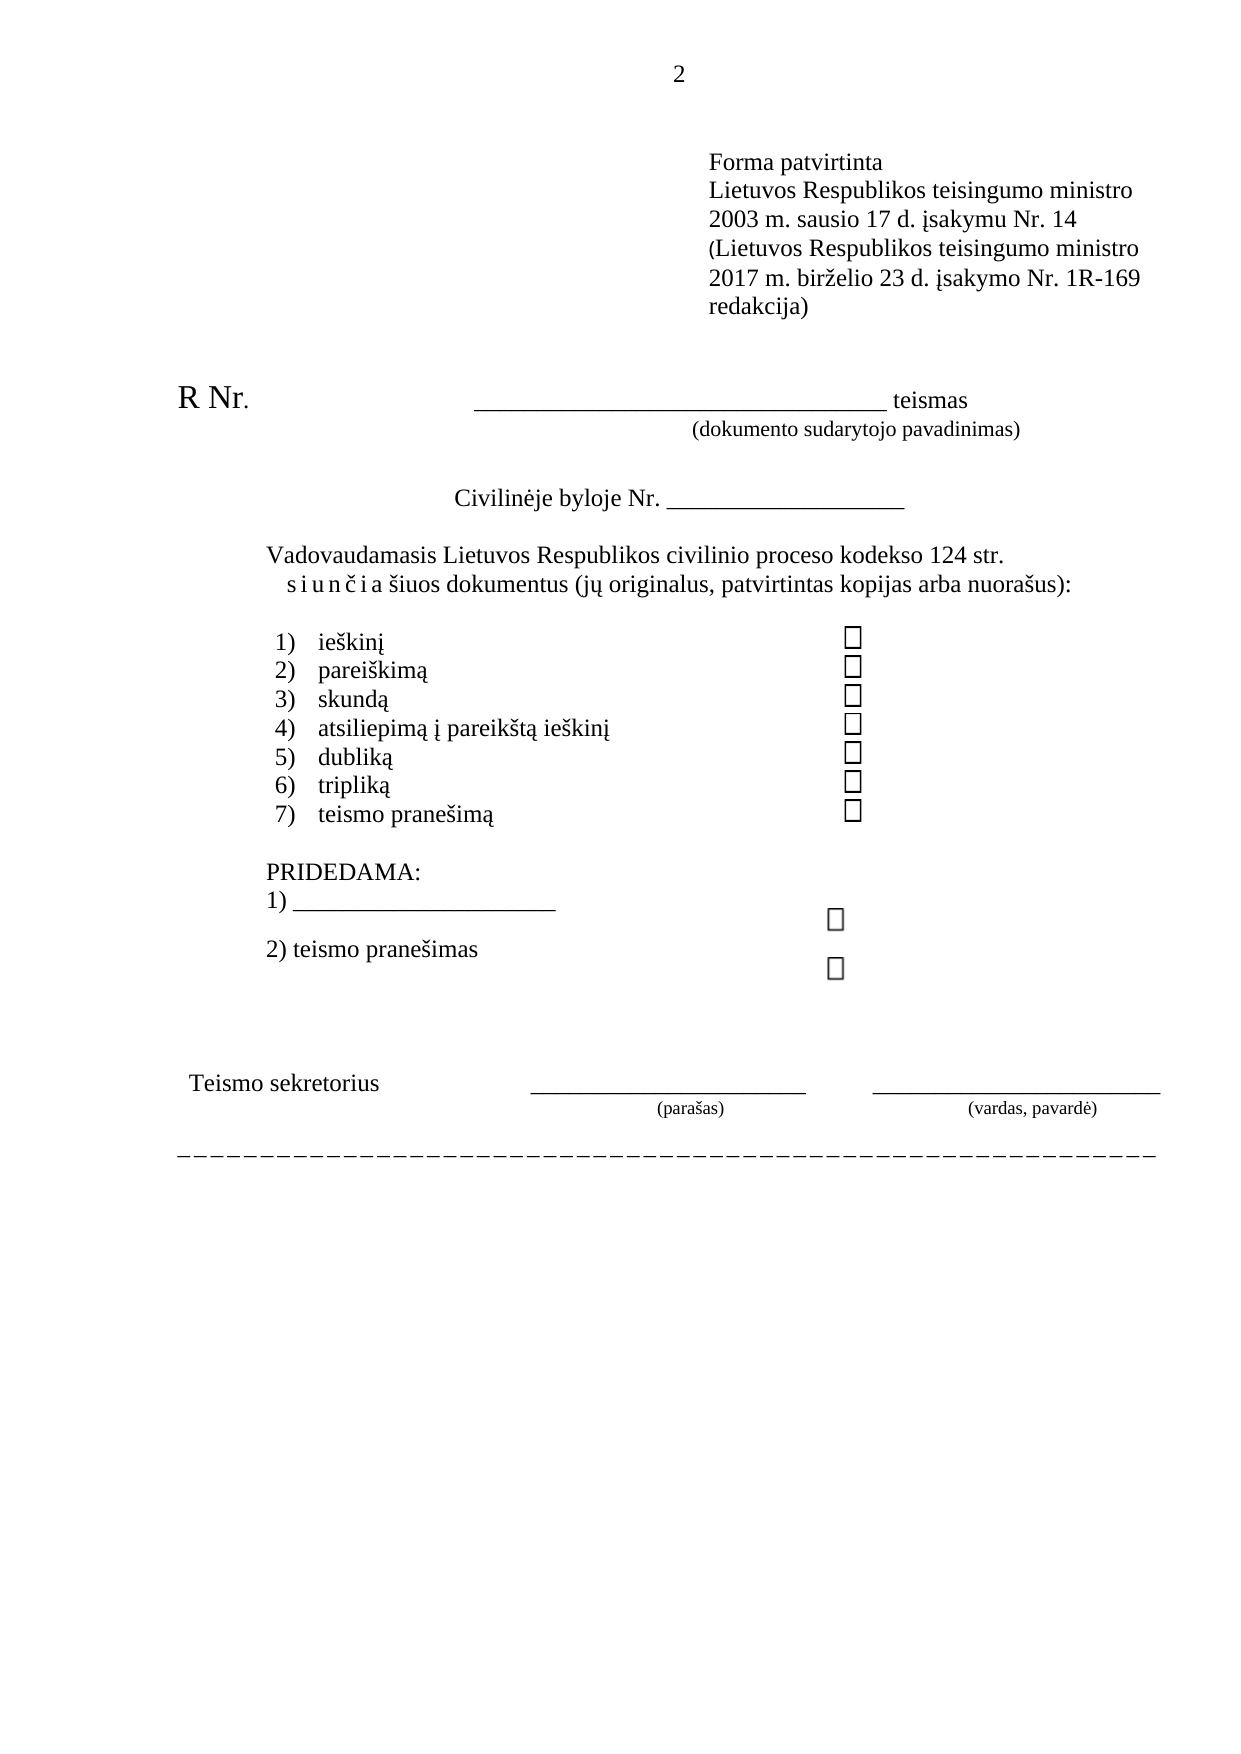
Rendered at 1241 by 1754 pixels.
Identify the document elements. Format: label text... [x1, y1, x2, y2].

text redakcija) [709, 291, 1181, 320]
table_cell [809, 799, 897, 828]
table_cell pareiškimą [307, 656, 809, 684]
table_cell [809, 656, 897, 684]
table_cell skundą [307, 684, 809, 713]
text Forma patvirtinta [709, 147, 1181, 176]
table_header [809, 627, 897, 656]
text (Lietuvos Respublikos teisingumo ministro [709, 233, 1181, 263]
text 2) teismo pranešimas [177, 934, 1181, 982]
table_header _______________________ [861, 1069, 1204, 1097]
table_cell 2) [218, 656, 307, 684]
text 2017 m. birželio 23 d. įsakymo Nr. 1R-169 [709, 263, 1181, 291]
text 1) _____________________ [177, 886, 1181, 934]
table_cell teismo pranešimą [307, 799, 809, 828]
table_cell dubliką [307, 742, 809, 771]
table_cell [809, 742, 897, 771]
table_cell [809, 771, 897, 799]
text Civilinėje byloje Nr. ___________________ [177, 483, 1181, 512]
table_cell 7) [218, 799, 307, 828]
table_cell 4) [218, 713, 307, 742]
table_cell (parašas) [519, 1097, 861, 1131]
text (dokumento sudarytojo pavadinimas) [177, 416, 1181, 454]
table_cell 5) [218, 742, 307, 771]
table_header Teismo sekretorius [177, 1069, 519, 1097]
table_cell 6) [218, 771, 307, 799]
text Lietuvos Respublikos teisingumo ministro [709, 176, 1181, 204]
text ___________________________________________________________ [177, 1131, 1181, 1159]
table_header 1) [218, 627, 307, 656]
text siunčia šiuos dokumentus (jų originalus, patvirtintas kopijas arba nuorašus): [177, 569, 1181, 598]
text R Nr. _________________________________ teismas [177, 378, 1181, 416]
table_cell [177, 1097, 519, 1131]
table_cell [809, 713, 897, 742]
table_cell 3) [218, 684, 307, 713]
table_header ______________________ [519, 1069, 861, 1097]
table_cell atsiliepimą į pareikštą ieškinį [307, 713, 809, 742]
table_cell tripliką [307, 771, 809, 799]
table_cell [809, 684, 897, 713]
text 2003 m. sausio 17 d. įsakymu Nr. 14 [709, 204, 1181, 233]
table_cell (vardas, pavardė) [861, 1097, 1204, 1131]
text Vadovaudamasis Lietuvos Respublikos civilinio proceso kodekso 124 str. [177, 541, 1181, 569]
table_header ieškinį [307, 627, 809, 656]
text PRIDEDAMA: [177, 857, 1181, 886]
